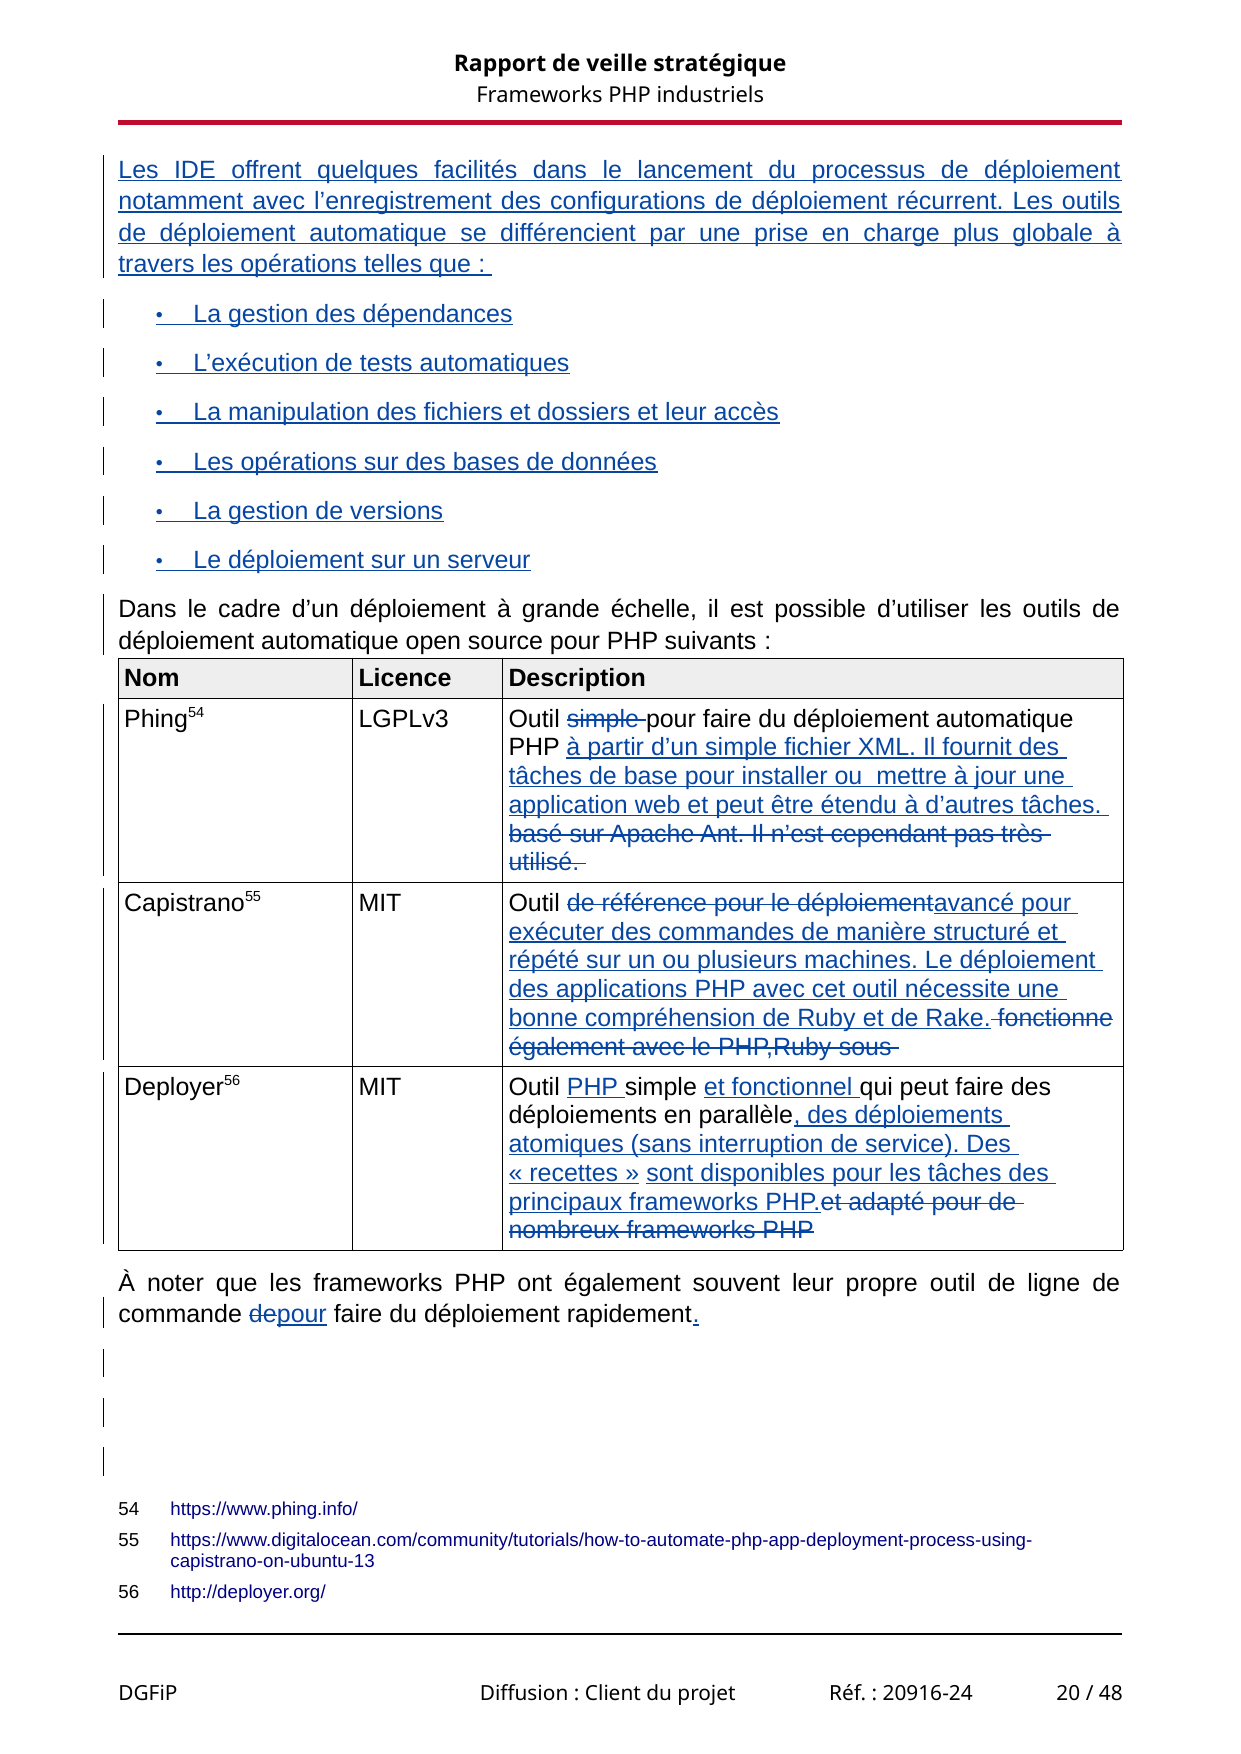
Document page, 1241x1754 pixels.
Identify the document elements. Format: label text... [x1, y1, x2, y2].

table_header Nom [119, 659, 352, 698]
table_cell Deployer [119, 1067, 352, 1250]
table_cell MIT [353, 1067, 502, 1250]
list La gestion de versions [156, 496, 1122, 524]
list La manipulation des fichiers et dossiers et leur accès [156, 397, 1122, 426]
text notamment avec l’enregistrement des configurations de déploiement récurrent. Les outils [118, 181, 1122, 211]
text À noter également qu’il existe d’autres outils comme Puppet ou Ansible qui ne gèrent cependant que la configuration des applications. [118, 1349, 1122, 1377]
table_cell Phing [119, 699, 352, 882]
table_cell LGPLv3 [353, 699, 502, 882]
list Le déploiement sur un serveur [156, 545, 1122, 574]
table_cell Outil PHP simple et fonctionnel qui peut faire des déploiements en parallèle, des déploiements atomiques (sans interruption de service). Des « recettes » sont disponibles pour les tâches des principaux frameworks PHP. [503, 1067, 1123, 1250]
list Les opérations sur des bases de données [156, 447, 1122, 475]
list L’exécution de tests automatiques [156, 348, 1122, 377]
text travers les opérations telles que : [118, 244, 1122, 278]
table_header Description [503, 659, 1123, 698]
text Les IDE offrent quelques facilités dans le lancement du processus de déploiement [118, 155, 1122, 180]
table_cell Capistrano [119, 883, 352, 1066]
text À noter que les frameworks PHP ont également souvent leur propre outil de ligne de commande pour faire du déploiement rapidement. [118, 1268, 1122, 1328]
table_cell MIT [353, 883, 502, 1066]
table_header Licence [353, 659, 502, 698]
list La gestion des dépendances [156, 299, 1122, 327]
text de déploiement automatique se différencient par une prise en charge plus globale à [118, 213, 1122, 243]
table_cell Outil pour faire du déploiement automatique PHP à partir d’un simple fichier XML. Il fournit des tâches de base pour installer ou mettre à jour une application web et peut être étendu à d’autres tâches. [503, 699, 1123, 882]
table_cell Outil avancé pour exécuter des commandes de manière structuré et répété sur un ou plusieurs machines. Le déploiement des applications PHP avec cet outil nécessite une bonne compréhension de Ruby et de Rake. [503, 883, 1123, 1066]
text Dans le cadre d’un déploiement à grande échelle, il est possible d’utiliser les outils de déploiement automatique open source pour PHP suivants : [118, 594, 1122, 655]
